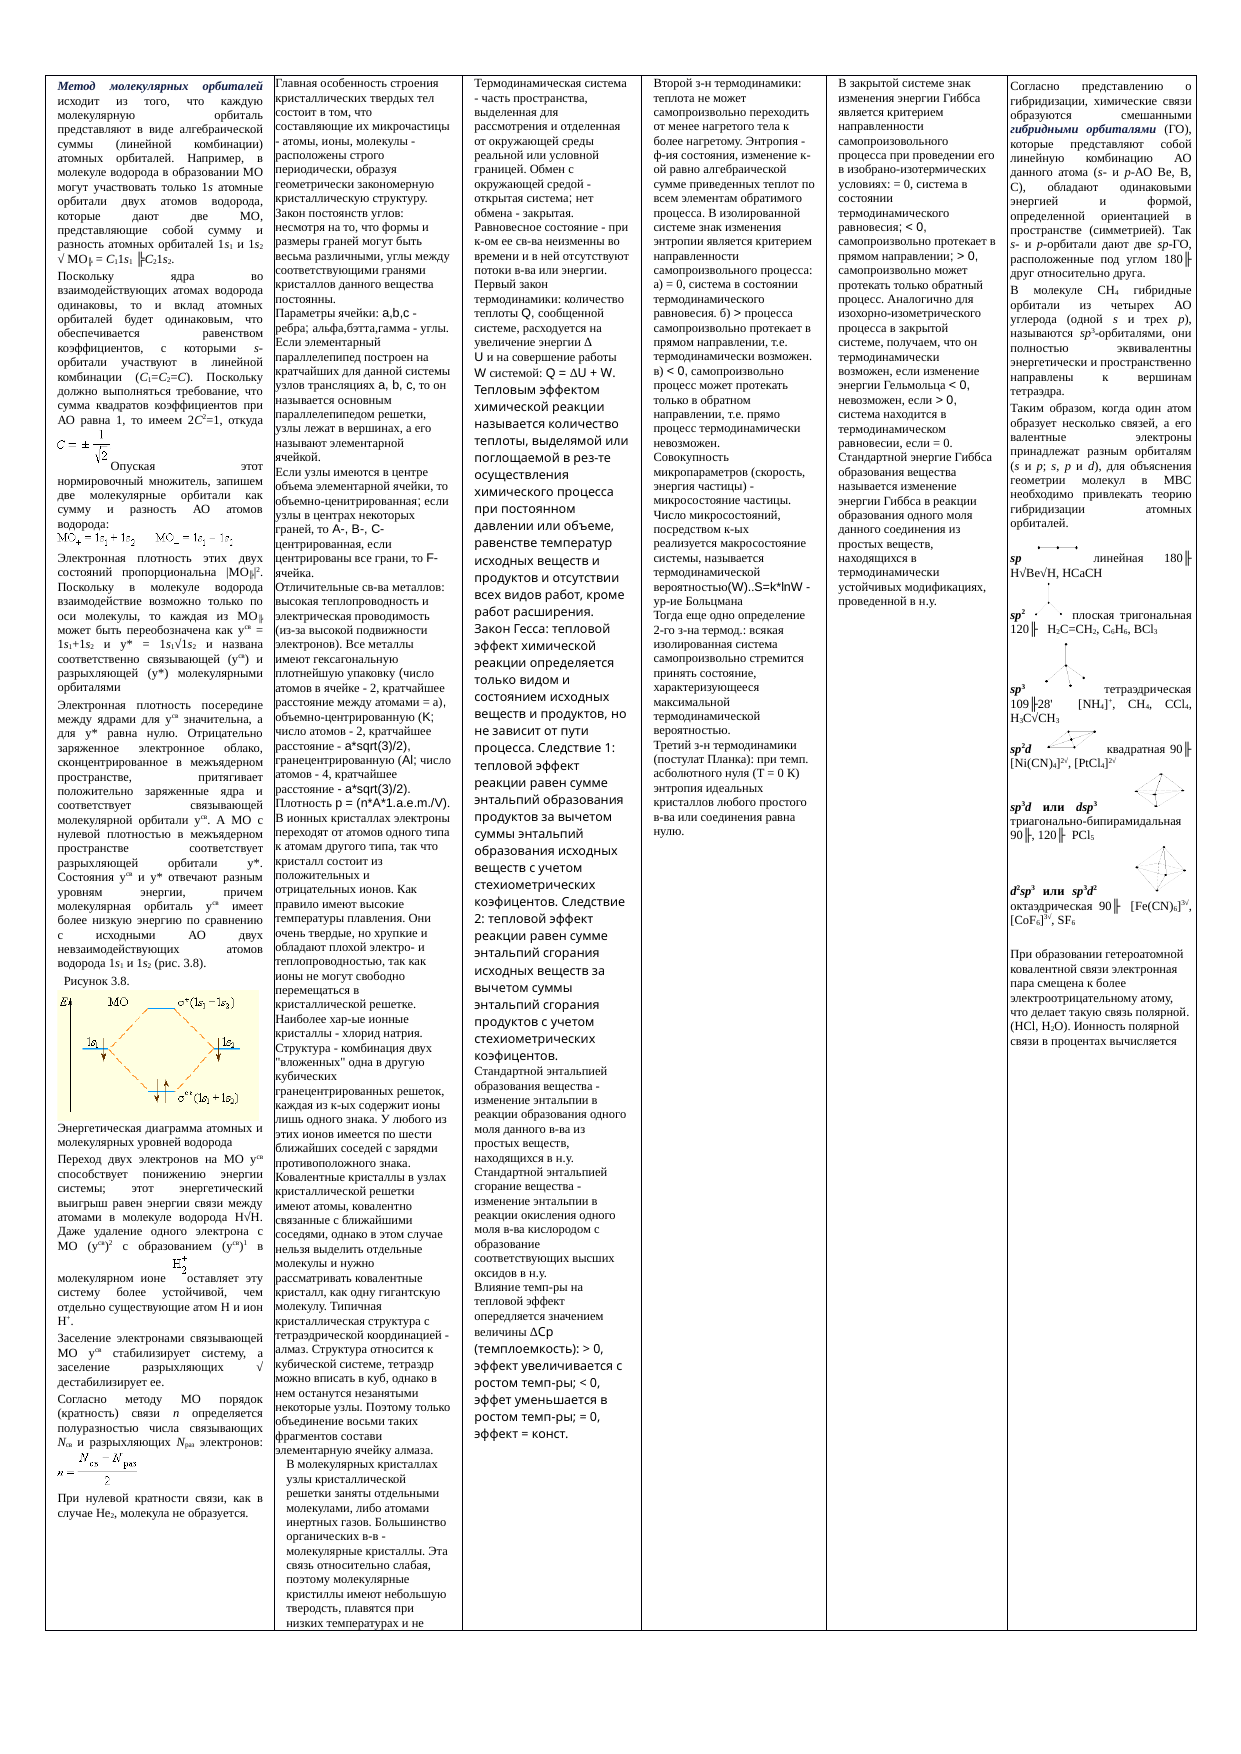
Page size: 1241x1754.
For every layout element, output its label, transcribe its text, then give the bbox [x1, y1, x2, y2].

table_cell Метод молекулярных орбиталей исходит из того, что каждую молекулярную орбиталь представляют в виде алгебраической суммы (линейной комбинации) атомных орбиталей. Например, в молекуле водорода в образовании МО могут участвовать только 1s атомные орбитали двух атомов водорода, которые дают две МО, представляющие собой сумму и разность атомных орбиталей 1s1 и 1s2 √ МО╠ = C11s1 ╠C21s2. Поскольку ядра во взаимодействующих атомах водорода одинаковы, то и вклад атомных орбиталей будет одинаковым, что обеспечивается равенством коэффициентов, с которыми s-орбитали участвуют в линейной комбинации (C1=C2=C). Поскольку должно выполняться требование, что сумма квадратов коэффициентов при АО равна 1, то имеем 2C2=1, откуда Опуская этот нормировочный множитель, запишем две молекулярные орбитали как сумму и разность АО атомов водорода: Электронная плотность этих двух состояний пропорциональна |MO╠|2. Поскольку в молекуле водорода взаимодействие возможно только по оси молекулы, то каждая из MO╠ может быть переобозначена как усв = 1s1+1s2 и у* = 1s1√1s2 и названа соответственно связывающей (усв) и разрыхляющей (у*) молекулярными орбиталями Электронная плотность посередине между ядрами для усв значительна, а для у* равна нулю. Отрицательно заряженное электронное облако, сконцентрированное в межъядерном пространстве, притягивает положительно заряженные ядра и соответствует связывающей молекулярной орбитали усв. А МО с нулевой плотностью в межъядерном пространстве соответствует разрыхляющей орбитали у*. Состояния усв и у* отвечают разным уровням энергии, причем молекулярная орбиталь усв имеет более низкую энергию по сравнению с исходными АО двух невзаимодействующих атомов водорода 1s1 и 1s2 (рис. 3.8). Рисунок 3.8. Энергетическая диаграмма атомных и молекулярных уровней водорода Переход двух электронов на МО усв способствует понижению энергии системы; этот энергетический выигрыш равен энергии связи между атомами в молекуле водорода H√H. Даже удаление одного электрона с МО (усв)2 c образованием (усв)1 в молекулярном ионе оставляет эту систему более устойчивой, чем отдельно существующие атом H и ион H+. Заселение электронами связывающей МО усв стабилизирует систему, а заселение разрыхляющих √ дестабилизирует ее. Согласно методу МО порядок (кратность) связи n определяется полуразностью числа связывающих Nсв и разрыхляющих Nраз электронов: При нулевой кратности связи, как в случае He2, молекула не образуется. [46, 76, 274, 1630]
table_cell В закрытой системе знак изменения энергии Гиббса является критерием направленности самопроизовольного процесса при проведении его в изобрано-изотермических условиях: = 0, система в состоянии термодинамического равновесия; < 0, самопроизвольно протекает в прямом направлении; > 0, самопроизвольно может протекать только обратный процесс. Аналогично для изохорно-изометрического процесса в закрытой системе, получаем, что он термодинамически возможен, если изменение энергии Гельмольца < 0, невозможен, если > 0, система находится в термодинамическом равновесии, если = 0. Стандартной энергие Гиббса образования вещества называется изменение энергии Гиббса в реакции образования одного моля данного соединения из простых веществ, находящихся в термодинамически устойчивых модификациях, проведенной в н.у. [827, 76, 1007, 1630]
table_cell Термодинамическая система - часть пространства, выделенная для рассмотрения и отделенная от окружающей среды реальной или условной границей. Обмен с окружающей средой - открытая система; нет обмена - закрытая. Равновесное состояние - при к-ом ее св-ва неизменны во времени и в ней отсутствуют потоки в-ва или энергии. Первый закон термодинамики: количество теплоты Q, сообщенной системе, расходуется на увеличение энергии Δ U и на совершение работы W системой: Q = ΔU + W. Тепловым эффектом химической реакции называется количество теплоты, выделямой или поглощаемой в рез-те осуществления химического процесса при постоянном давлении или объеме, равенстве температур исходных веществ и продуктов и отсутствии всех видов работ, кроме работ расширения. Закон Гесса: тепловой эффект химической реакции определяется только видом и состоянием исходных веществ и продуктов, но не зависит от пути процесса. Следствие 1: тепловой эффект реакции равен сумме энтальпий образования продуктов за вычетом суммы энтальпий образования исходных веществ с учетом стехиометрических коэфицентов. Следствие 2: тепловой эффект реакции равен сумме энтальпий сгорания исходных веществ за вычетом суммы энтальпий сгорания продуктов с учетом стехиометрических коэфицентов. Стандартной энтальпией образования вещества - изменение энтальпии в реакции образования одного моля данного в-ва из простых веществ, находящихся в н.у. Стандартной энтальпией сгорание вещества - изменение энтальпии в реакции окисления одного моля в-ва кислородом с образование соответствующих высших оксидов в н.у. Влияние темп-ры на тепловой эффект опередляется значением величины ΔCp (темплоемкость): > 0, эффект увеличивается с ростом темп-ры; < 0, эффет уменьшается в ростом темп-ры; = 0, эффект = конст. [463, 76, 641, 1630]
picture [57, 426, 111, 471]
picture [1129, 842, 1192, 896]
picture [1041, 725, 1102, 754]
picture [172, 1252, 187, 1283]
picture [1030, 580, 1067, 619]
picture [1031, 533, 1084, 563]
picture [57, 530, 233, 548]
picture [57, 1449, 137, 1489]
picture [57, 990, 259, 1121]
picture [1036, 636, 1093, 694]
table_cell Главная особенность строения кристаллических твердых тел состоит в том, что составляющие их микрочастицы - атомы, ионы, молекулы - расположены строго периодически, образуя геометрически закономерную кристаллическую структуру. Закон постоянств углов: несмотря на то, что формы и размеры граней могут быть весьма различными, углы между соответствующими гранями кристаллов данного вещества постоянны. Параметры ячейки: a,b,c - ребра; альфа,бэтта,гамма - углы. Если элементарный параллелепипед построен на кратчайших для данной системы узлов трансляциях a, b, c, то он называется основным параллелепипедом решетки, узлы лежат в вершинах, а его называют элементарной ячейкой. Если узлы имеются в центре объема элементарной ячейки, то объемно-ценитрированная; если узлы в центрах некоторых граней, то A-, B-, C-центрированная, если центрированы все грани, то F-ячейка. Отличительные св-ва металлов: высокая теплопроводность и электрическая проводимость (из-за высокой подвижности электронов). Все металлы имеют гексагональную плотнейшую упаковку (число атомов в ячейке - 2, кратчайшее расстояние между атомами = а), объемно-центрированную (K; число атомов - 2, кратчайшее расстояние - a*sqrt(3)/2), гранецентрированную (Al; число атомов - 4, кратчайшее расстояние - a*sqrt(3)/2). Плотность p = (n*A*1.a.e.m./V). В ионных кристаллах электроны переходят от атомов одного типа к атомам другого типа, так что кристалл состоит из положительных и отрицательных ионов. Как правило имеют высокие температуры плавления. Они очень твердые, но хрупкие и обладают плохой электро- и теплопроводностью, так как ионы не могут свободно перемещаться в кристаллической решетке. Наиболее хар-ые ионные кристаллы - хлорид натрия. Структура - комбинация двух "вложенных" одна в другую кубических гранецентрированных решеток, каждая из к-ых содержит ионы лишь одного знака. У любого из этих ионов имеется по шести ближайших соседей с зарядми противоположного знака. Ковалентные кристаллы в узлах кристаллической решетки имеют атомы, ковалентно связанные с ближайшими соседями, однако в этом случае нельзя выделить отдельные молекулы и нужно рассматривать ковалентные кристалл, как одну гигантскую молекулу. Типичная кристаллическая структура с тетраэдрической координацией - алмаз. Структура относится к кубической системе, тетраэдр можно вписать в куб, однако в нем останутся незанятыми некоторые узлы. Поэтому только объединение восьми таких фрагментов состави элементарную ячейку алмаза. В молекулярных кристаллах узлы кристаллической решетки заняты отдельными молекулами, либо атомами инертных газов. Большинство органических в-в - молекулярные кристаллы. Эта связь относительно слабая, поэтому молекулярные кристиллы имеют небольшую тверодсть, плавятся при низких температурах и не [275, 76, 462, 1630]
table_header Согласно представлению о гибридизации, химические связи образуются смешанными гибридными орбиталями (ГО), которые представляют собой линейную комбинацию АО данного атома (s- и p-АО Be, B, C), обладают одинаковыми энергией и формой, определенной ориентацией в пространстве (симметрией). Так s- и p-орбитали дают две sp-ГО, расположенные под углом 180╟ друг относительно друга. В молекуле CH4 гибридные орбитали из четырех АО углерода (одной s и трех p), называются sp3-орбиталями, они полностью эквивалентны энергетически и пространственно направлены к вершинам тетраэдра. Таким образом, когда один атом образует несколько связей, а его валентные электроны принадлежат разным орбиталям (s и p; s, p и d), для объяснения геометрии молекул в МВС необходимо привлекать теорию гибридизации атомных орбиталей. sp линейная 180╟ H√Be√H, HCaCH sp2 плоская тригональная 120╟ H2C=CH2, C6H6, BCl3 sp3 тетраэдрическая 109╟28' [NH4]+, CH4, CCl4, H3C√CH3 sp2d квадратная 90╟ [Ni(CN)4]2√, [PtCl4]2√ sp3d или dsp3 триагонально-бипирамидальная 90╟, 120╟ PCl5 d2sp3 или sp3d2 октаэдрическая 90╟ [Fe(CN)6]3√, [CoF6]3√, SF6 При образовании гетероатомной ковалентной связи электронная пара смещена к более электроотрицательному атому, что делает такую связь полярной. (HCl, H2O). Ионность полярной связи в процентах вычисляется [1008, 76, 1196, 1630]
table_cell Второй з-н термодинамики: теплота не может самопроизвольно переходить от менее нагретого тела к более нагретому. Энтропия - ф-ия состояния, изменение к-ой равно алгебраической сумме приведенных теплот по всем элементам обратимого процесса. В изолированной системе знак изменения энтропии является критерием направленности самопроизвольного процесса: а) = 0, система в состоянии термодинамического равновесия. б) > процесса самопроизвольно протекает в прямом направлении, т.е. термодинамически возможен. в) < 0, самопроизвольно процесс может протекать только в обратном направлении, т.е. прямо процесс термодинамически невозможен. Совокупность микропараметров (скорость, энергия частицы) - микросостояние частицы. Число микросостояний, посредством к-ых реализуется макросостояние системы, называется термодинамической вероятностью(W)..S=k*lnW - ур-ие Больцмана Тогда еще одно определение 2-го з-на термод.: всякая изолированная система самопроизвольно стремится принять состояние, характеризующееся максимальной термодинамической вероятностью. Третий з-н термодинамики (постулат Планка): при темп. асболютного нуля (Т = 0 К) энтропия идеальных кристаллов любого простого в-ва или соединения равна нулю. [642, 76, 826, 1630]
picture [1127, 770, 1192, 811]
